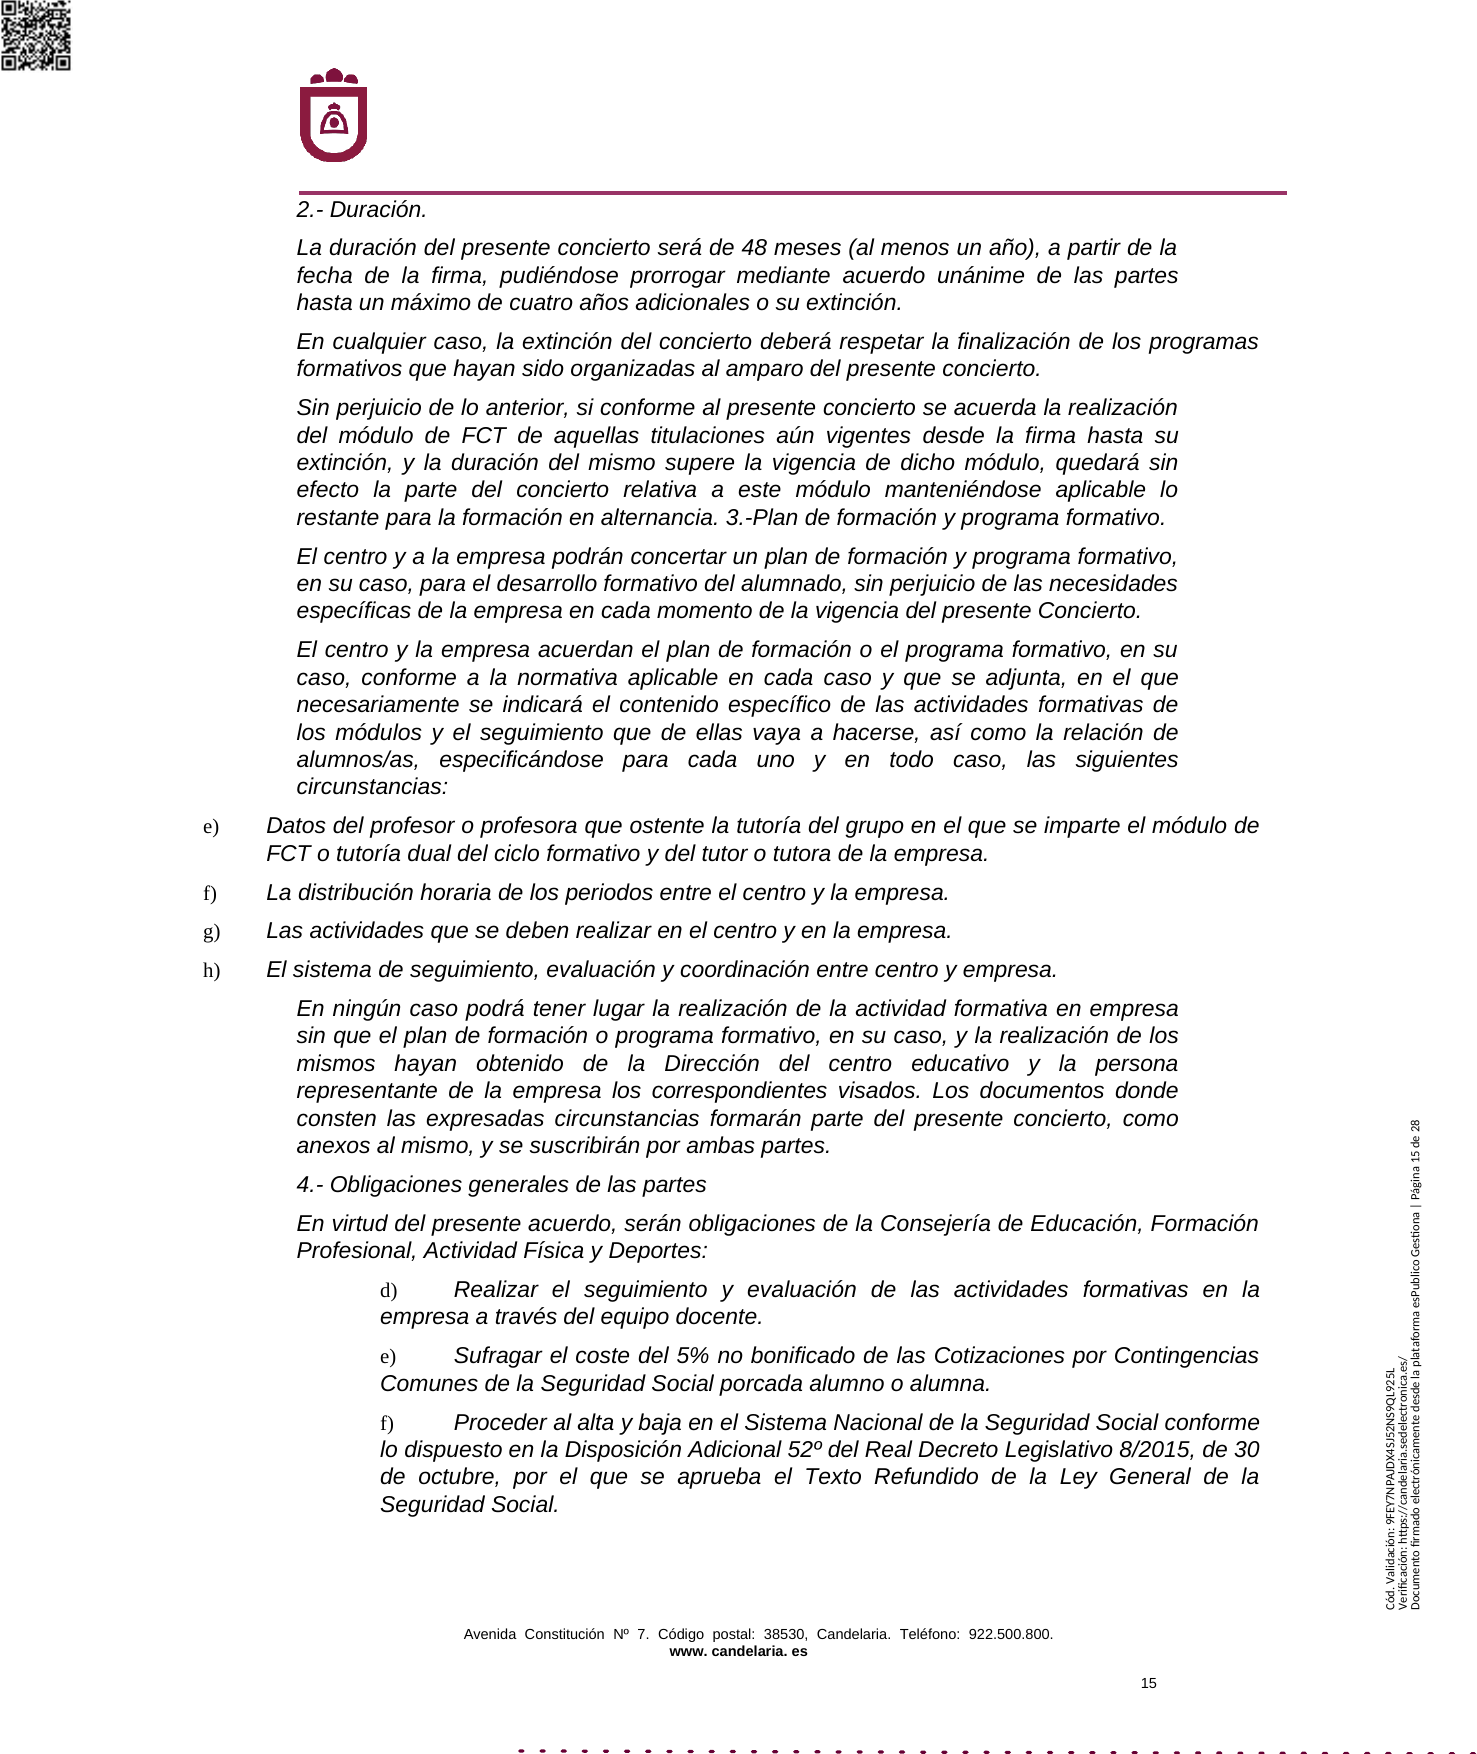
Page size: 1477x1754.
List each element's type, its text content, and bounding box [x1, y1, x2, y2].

list La distribución horaria de los periodos entre el centro y la empresa. [203, 878, 1263, 905]
text En virtud del presente acuerdo, serán obligaciones de la Consejería de Educación, Formación Profesional, Actividad Física y Deportes: [296, 1210, 1263, 1263]
text La duración del presente concierto será de 48 meses (al menos un año), a partir de la fecha de la firma, pudiéndose prorrogar mediante acuerdo unánime de las partes hasta un máximo de cuatro años adicionales o su extinción. [296, 234, 1181, 316]
text El centro y a la empresa podrán concertar un plan de formación y programa formativo, en su caso, para el desarrollo formativo del alumnado, sin perjuicio de las necesidades específicas de la empresa en cada momento de la vigencia del presente Concierto. [296, 543, 1181, 624]
list Sufragar el coste del 5% no bonificado de las Cotizaciones por Contingencias Comunes de la Seguridad Social porcada alumno o alumna. [380, 1342, 1263, 1396]
list Realizar el seguimiento y evaluación de las actividades formativas en la empresa a través del equipo docente. [380, 1276, 1263, 1330]
list Datos del profesor o profesora que ostente la tutoría del grupo en el que se imparte el módulo de FCT o tutoría dual del ciclo formativo y del tutor o tutora de la empresa. [203, 812, 1263, 866]
list Proceder al alta y baja en el Sistema Nacional de la Seguridad Social conforme lo dispuesto en la Disposición Adicional 52º del Real Decreto Legislativo 8/2015, de 30 de octubre, por el que se aprueba el Texto Refundido de la Ley General de la Seguridad Social. [380, 1408, 1263, 1517]
text En ningún caso podrá tener lugar la realización de la actividad formativa en empresa sin que el plan de formación o programa formativo, en su caso, y la realización de los mismos hayan obtenido de la Dirección del centro educativo y la persona representante de la empresa los correspondientes visados. Los documentos donde consten las expresadas circunstancias formarán parte del presente concierto, como anexos al mismo, y se suscribirán por ambas partes. [296, 995, 1182, 1158]
text 2.- Duración. [296, 104, 1263, 222]
text El centro y la empresa acuerdan el plan de formación o el programa formativo, en su caso, conforme a la normativa aplicable en cada caso y que se adjunta, en el que necesariamente se indicará el contenido específico de las actividades formativas de los módulos y el seguimiento que de ellas vaya a hacerse, así como la relación de alumnos/as, especificándose para cada uno y en todo caso, las siguientes circunstancias: [296, 636, 1181, 800]
text En cualquier caso, la extinción del concierto deberá respetar la finalización de los programas formativos que hayan sido organizadas al amparo del presente concierto. [296, 328, 1263, 382]
text Sin perjuicio de lo anterior, si conforme al presente concierto se acuerda la realización del módulo de FCT de aquellas titulaciones aún vigentes desde la firma hasta su extinción, y la duración del mismo supere la vigencia de dicho módulo, quedará sin efecto la parte del concierto relativa a este módulo manteniéndose aplicable lo restante para la formación en alternancia. 3.-Plan de formación y programa formativo. [296, 394, 1181, 530]
list El sistema de seguimiento, evaluación y coordinación entre centro y empresa. [203, 956, 1263, 982]
text 4.- Obligaciones generales de las partes [296, 1171, 1263, 1197]
list Las actividades que se deben realizar en el centro y en la empresa. [203, 917, 1263, 944]
